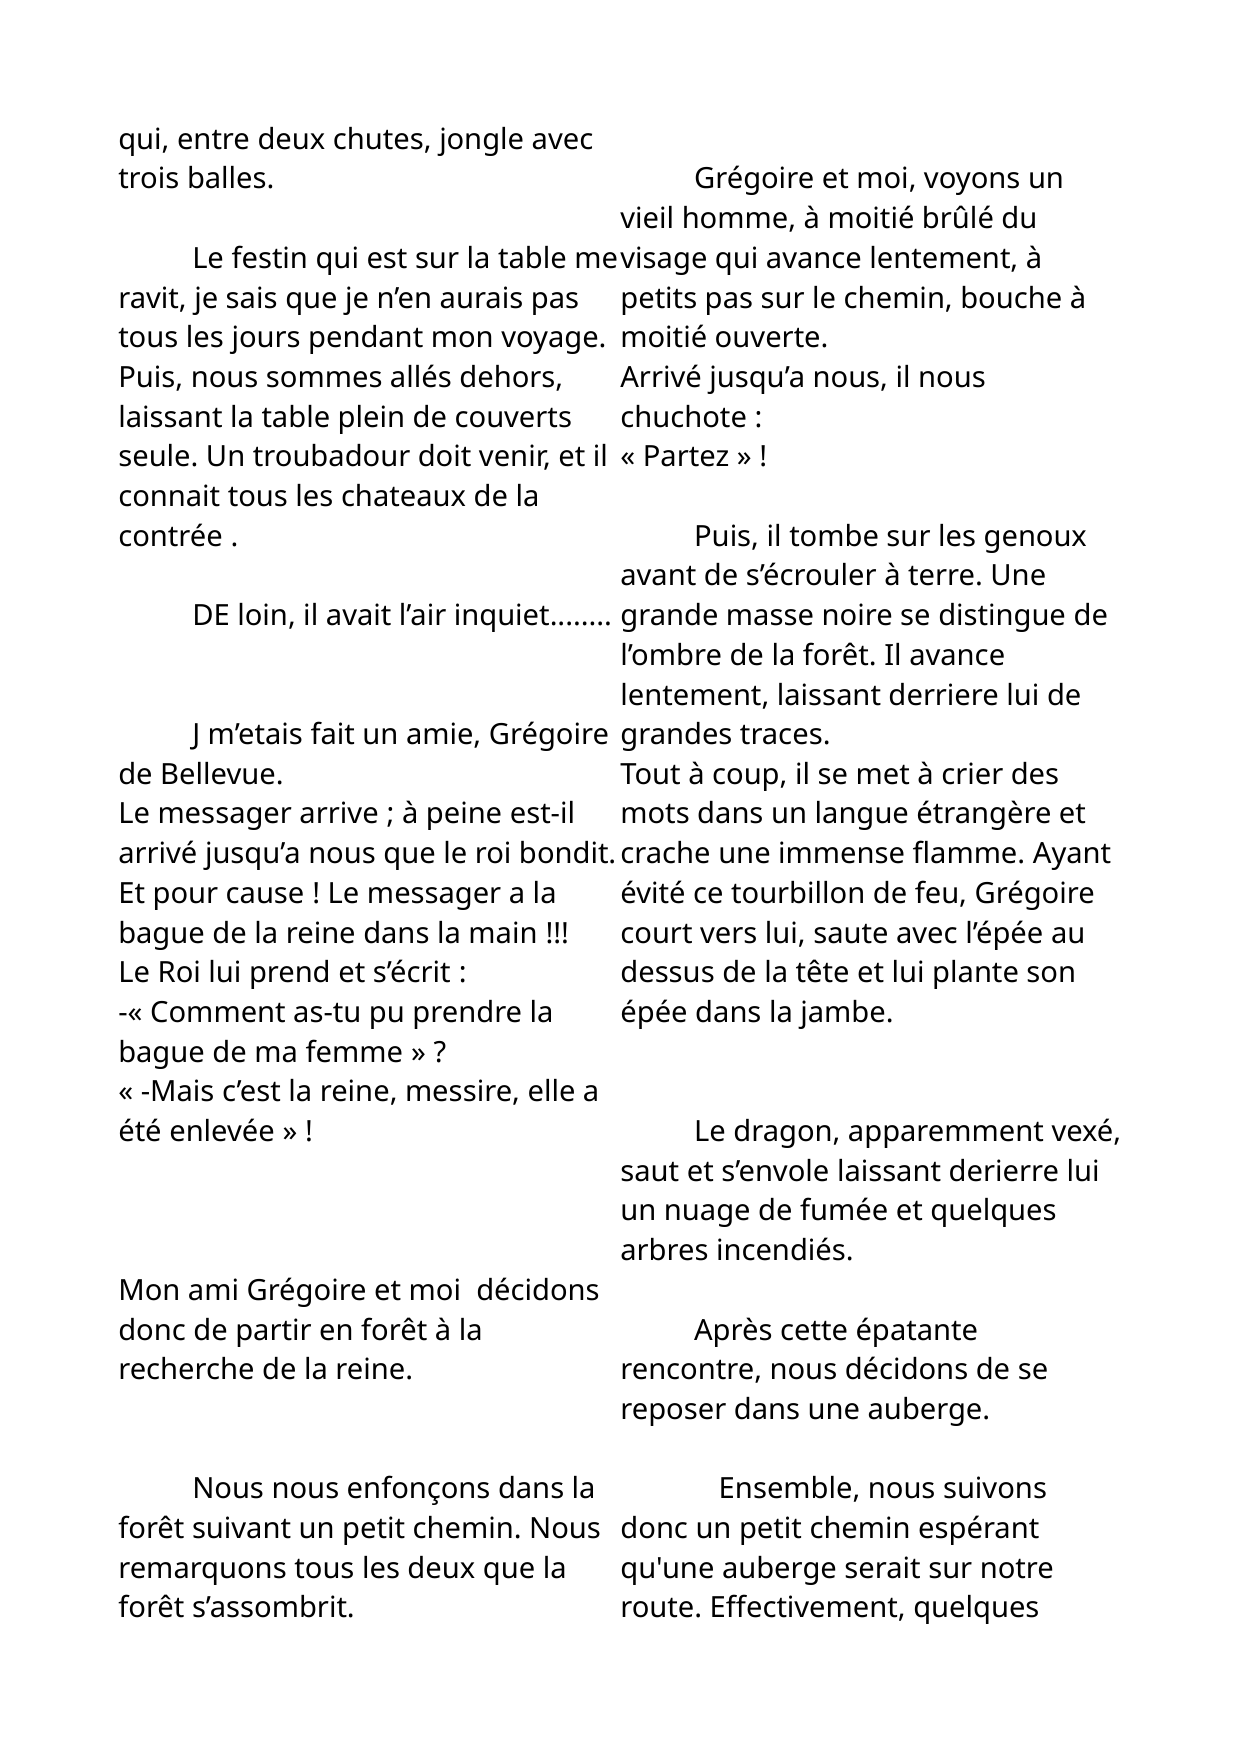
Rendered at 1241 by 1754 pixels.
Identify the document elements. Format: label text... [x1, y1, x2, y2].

text DE loin, il avait l’air inquiet........ [118, 594, 620, 634]
text Mon ami Grégoire et moi décidons donc de partir en forêt à la recherche de la reine. [118, 1269, 620, 1388]
text Tout à coup, il se met à crier des mots dans un langue étrangère et crache une immense flamme. Ayant évité ce tourbillon de feu, Grégoire court vers lui, saute avec l’épée au dessus de la tête et lui plante son épée dans la jambe. [620, 753, 1122, 1031]
text Grégoire et moi, voyons un vieil homme, à moitié brûlé du visage qui avance lentement, à petits pas sur le chemin, bouche à moitié ouverte. [620, 158, 1122, 356]
text Arrivé jusqu’a nous, il nous chuchote : [620, 356, 1122, 436]
text Le dragon, apparemment vexé, saut et s’envole laissant derierre lui un nuage de fumée et quelques arbres incendiés. [620, 1110, 1122, 1269]
text « Partez » ! [620, 436, 1122, 475]
text Nous nous enfonçons dans la forêt suivant un petit chemin. Nous remarquons tous les deux que la forêt s’assombrit. [118, 1467, 620, 1626]
text Après cette épatante rencontre, nous décidons de se reposer dans une auberge. [620, 1309, 1122, 1428]
text Le messager arrive ; à peine est-il arrivé jusqu’a nous que le roi bondit. Et pour cause ! Le messager a la bague de la reine dans la main !!! [118, 793, 620, 952]
text qui, entre deux chutes, jongle avec trois balles. [118, 118, 620, 197]
text Puis, il tombe sur les genoux avant de s’écrouler à terre. Une grande masse noire se distingue de l’ombre de la forêt. Il avance lentement, laissant derriere lui de grandes traces. [620, 515, 1122, 753]
text Le festin qui est sur la table me ravit, je sais que je n’en aurais pas tous les jours pendant mon voyage. Puis, nous sommes allés dehors, laissant la table plein de couverts seule. Un troubadour doit venir, et il connait tous les chateaux de la contrée . [118, 237, 620, 555]
text Le Roi lui prend et s’écrit : -« Comment as-tu pu prendre la bague de ma femme » ? [118, 952, 620, 1071]
text Ensemble, nous suivons donc un petit chemin espérant qu'une auberge serait sur notre route. Effectivement, quelques [620, 1467, 1122, 1626]
text « -Mais c’est la reine, messire, elle a été enlevée » ! [118, 1071, 620, 1150]
text J m’etais fait un amie, Grégoire de Bellevue. [118, 713, 620, 793]
